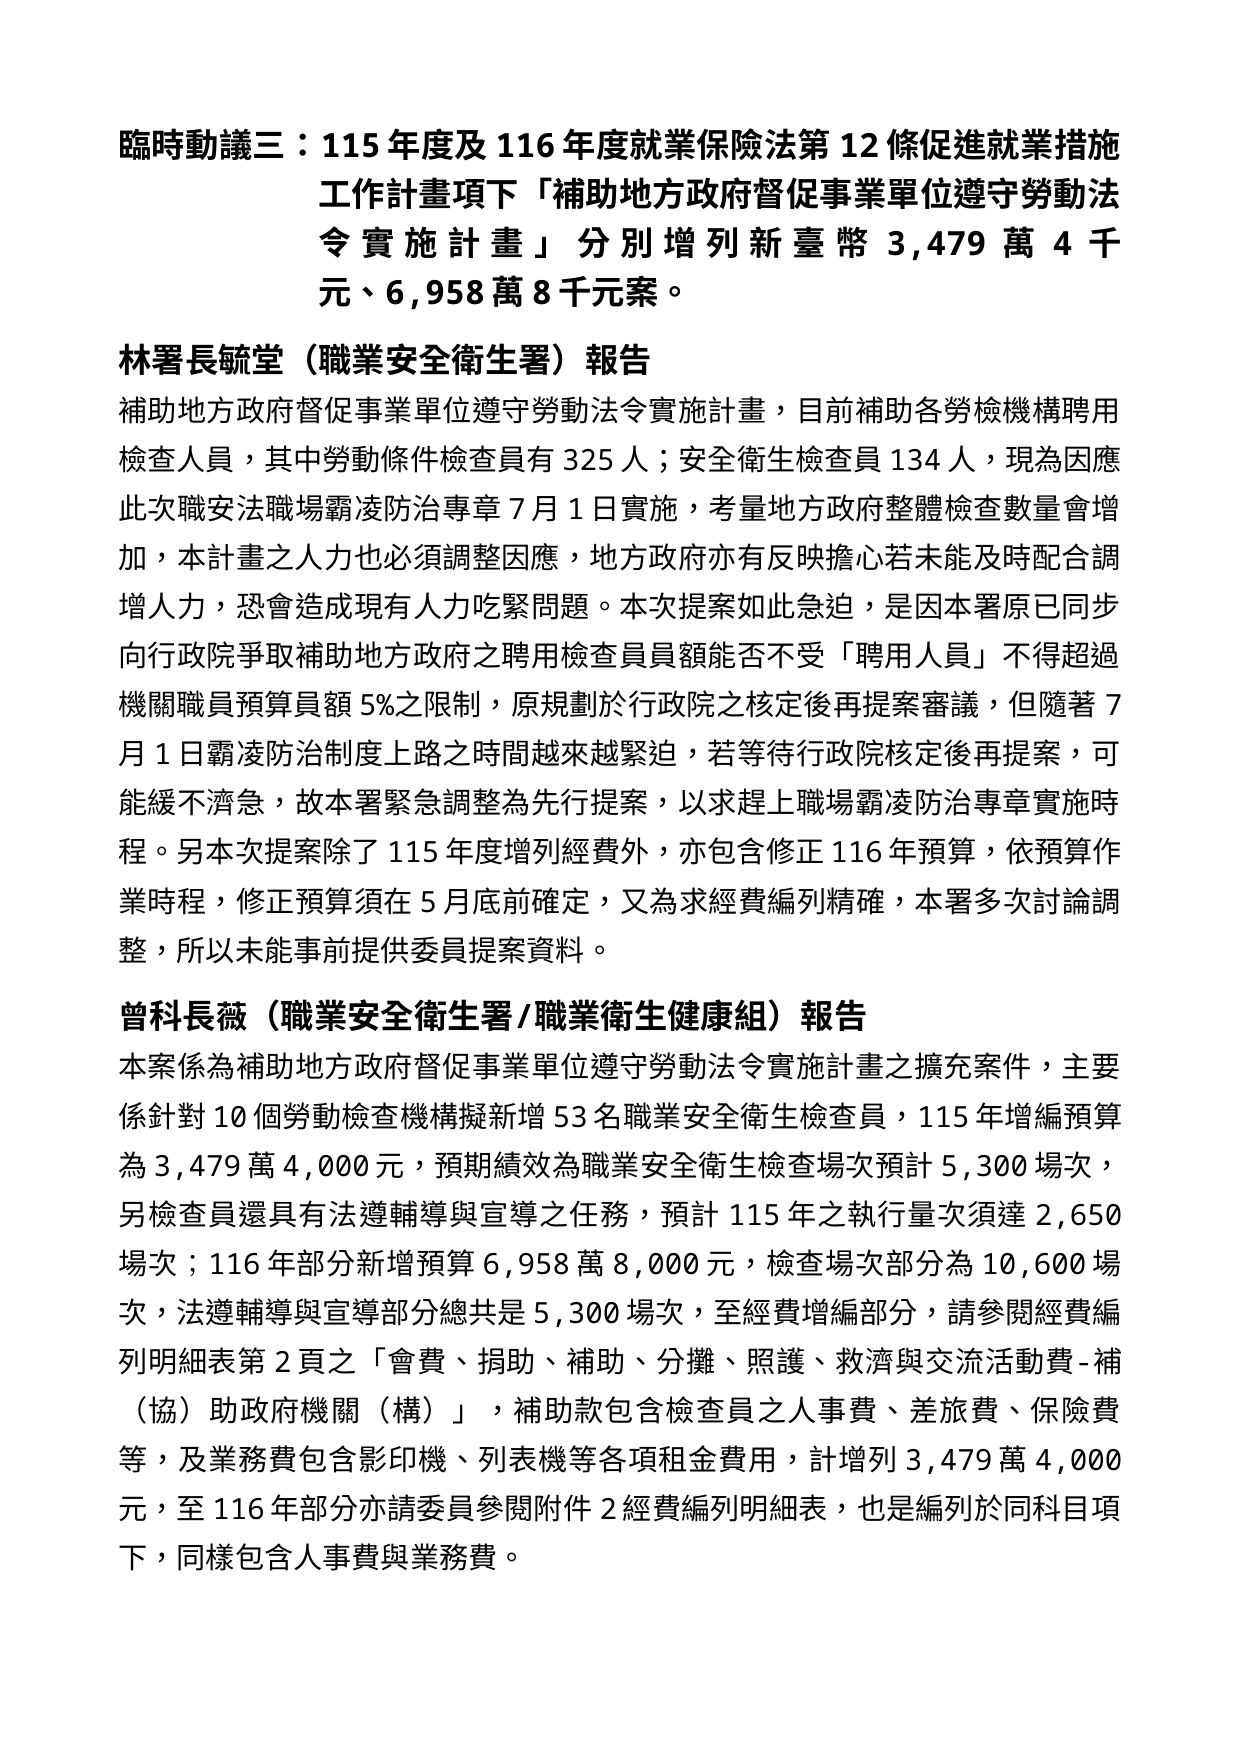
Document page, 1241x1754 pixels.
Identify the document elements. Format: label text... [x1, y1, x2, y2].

text 曾科長薇（職業安全衛生署/職業衛生健康組）報告 [118, 990, 1122, 1039]
text 臨時動議三：115年度及116年度就業保險法第12條促進就業措施工作計畫項下「補助地方政府督促事業單位遵守勞動法令實施計畫」分別增列新臺幣3,479萬4千元、6,958萬8千元案。 [118, 118, 1122, 314]
text 本案係為補助地方政府督促事業單位遵守勞動法令實施計畫之擴充案件，主要係針對10個勞動檢查機構擬新增53名職業安全衛生檢查員，115年增編預算為3,479萬4,000元，預期績效為職業安全衛生檢查場次預計5,300場次，另檢查員還具有法遵輔導與宣導之任務，預計115年之執行量次須達2,650場次；116年部分新增預算6,958萬8,000元，檢查場次部分為10,600場次，法遵輔導與宣導部分總共是5,300場次，至經費增編部分，請參閱經費編列明細表第2頁之「會費、捐助、補助、分攤、照護、救濟與交流活動費-補（協）助政府機關（構）」，補助款包含檢查員之人事費、差旅費、保險費等，及業務費包含影印機、列表機等各項租金費用，計增列3,479萬4,000元，至116年部分亦請委員參閱附件2經費編列明細表，也是編列於同科目項下，同樣包含人事費與業務費。 [118, 1039, 1122, 1578]
text 林署長毓堂（職業安全衛生署）報告 [118, 333, 1122, 382]
text 補助地方政府督促事業單位遵守勞動法令實施計畫，目前補助各勞檢機構聘用檢查人員，其中勞動條件檢查員有325人；安全衛生檢查員134人，現為因應此次職安法職場霸凌防治專章7月1日實施，考量地方政府整體檢查數量會增加，本計畫之人力也必須調整因應，地方政府亦有反映擔心若未能及時配合調增人力，恐會造成現有人力吃緊問題。本次提案如此急迫，是因本署原已同步向行政院爭取補助地方政府之聘用檢查員員額能否不受「聘用人員」不得超過機關職員預算員額5%之限制，原規劃於行政院之核定後再提案審議，但隨著7月1日霸凌防治制度上路之時間越來越緊迫，若等待行政院核定後再提案，可能緩不濟急，故本署緊急調整為先行提案，以求趕上職場霸凌防治專章實施時程。另本次提案除了115年度增列經費外，亦包含修正116年預算，依預算作業時程，修正預算須在5月底前確定，又為求經費編列精確，本署多次討論調整，所以未能事前提供委員提案資料。 [118, 382, 1122, 971]
